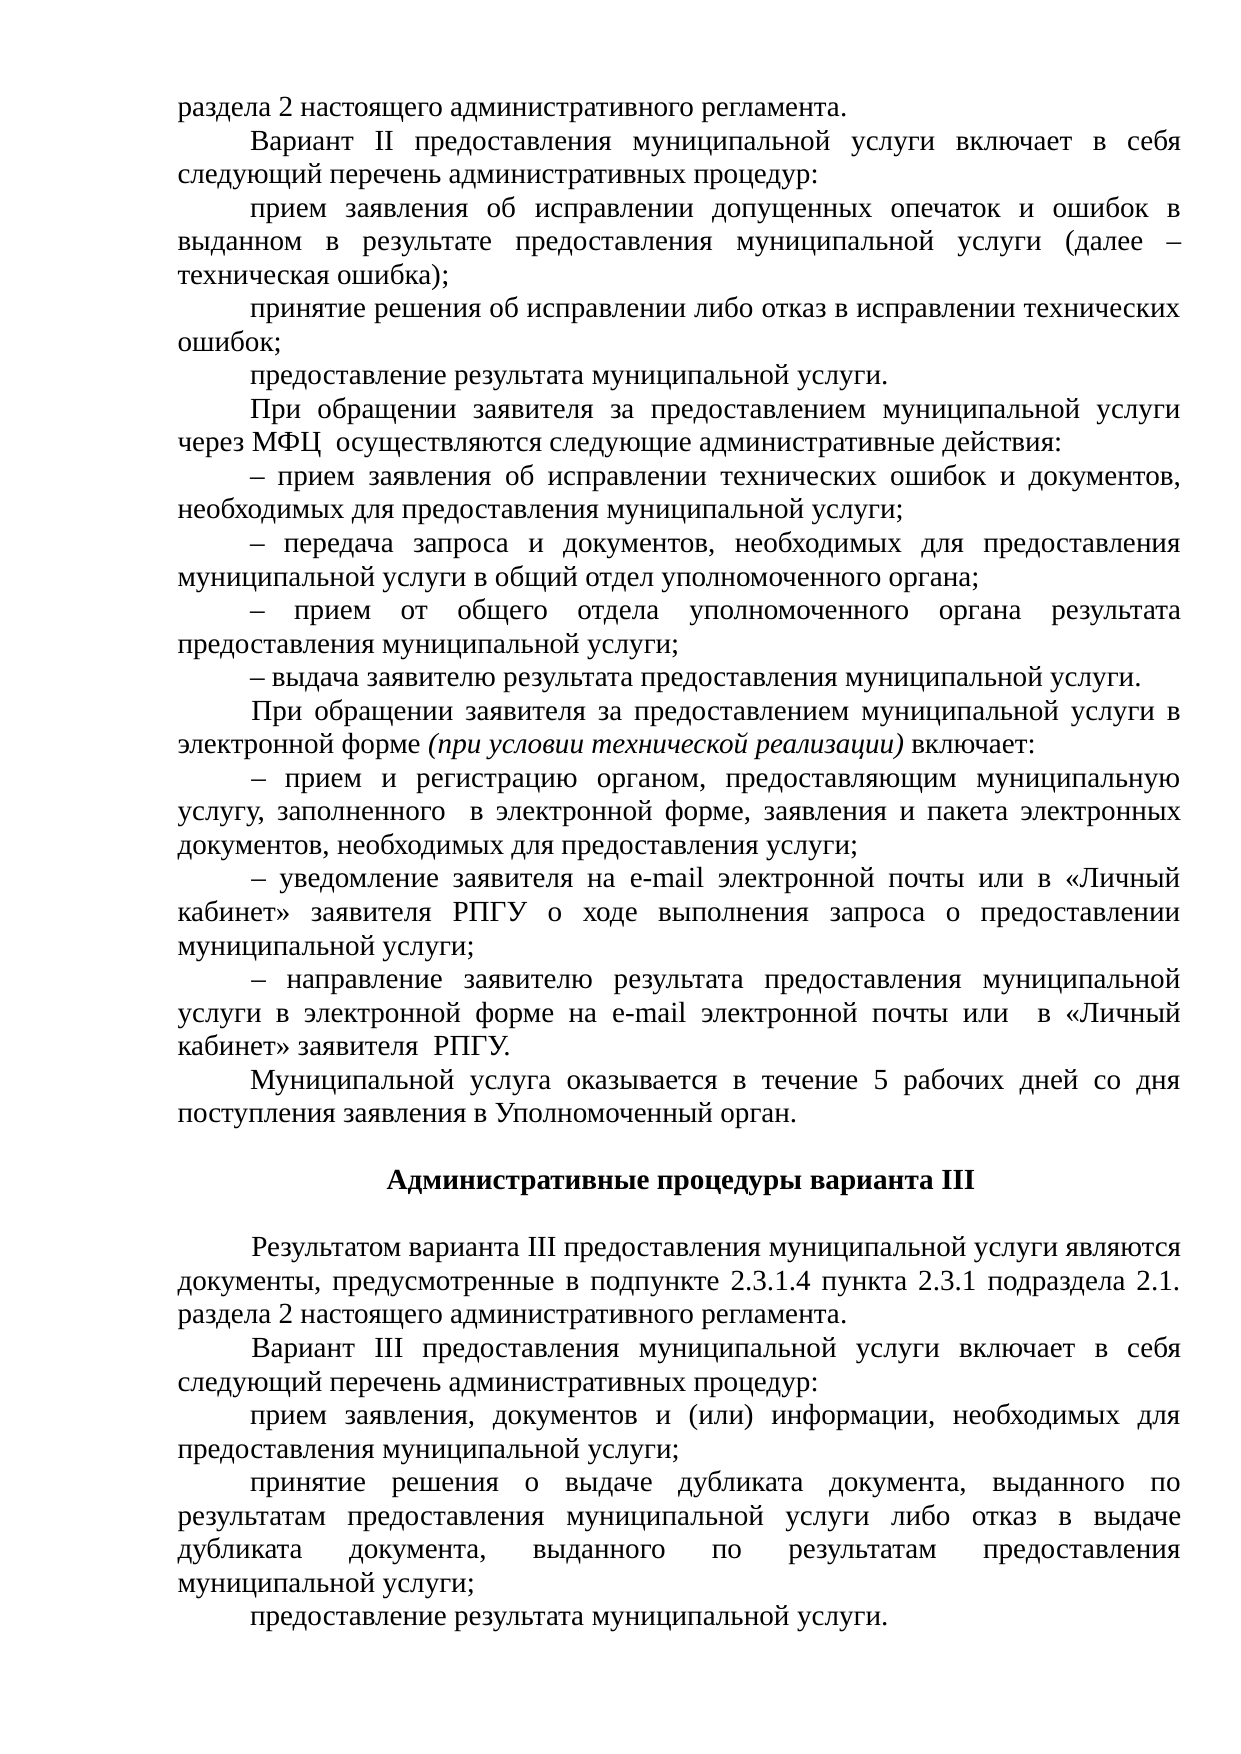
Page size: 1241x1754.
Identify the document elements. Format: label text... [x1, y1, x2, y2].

text – прием от общего отдела уполномоченного органа результата предоставления муниципальной услуги; [177, 592, 1181, 659]
title Вариант III предоставления муниципальной услуги включает в себя следующий перечень административных процедур: [177, 1330, 1181, 1397]
text – направление заявителю результата предоставления муниципальной услуги в электронной форме на e-mail электронной почты или в «Личный кабинет» заявителя РПГУ. [177, 961, 1181, 1062]
text – выдача заявителю результата предоставления муниципальной услуги. [177, 659, 1181, 693]
text – уведомление заявителя на e-mail электронной почты или в «Личный кабинет» заявителя РПГУ о ходе выполнения запроса о предоставлении муниципальной услуги; [177, 861, 1181, 961]
text Административные процедуры варианта III [177, 1162, 1181, 1196]
text предоставление результата муниципальной услуги. [177, 1598, 1181, 1632]
text предоставление результата муниципальной услуги. [177, 357, 1181, 391]
text При обращении заявителя за предоставлением муниципальной услуги через МФЦ осуществляются следующие административные действия: [177, 391, 1181, 458]
text Муниципальной услуга оказывается в течение 5 рабочих дней со дня поступления заявления в Уполномоченный орган. [177, 1062, 1181, 1129]
text прием заявления, документов и (или) информации, необходимых для предоставления муниципальной услуги; [177, 1397, 1181, 1464]
text принятие решения о выдаче дубликата документа, выданного по результатам предоставления муниципальной услуги либо отказ в выдаче дубликата документа, выданного по результатам предоставления муниципальной услуги; [177, 1464, 1181, 1598]
text При обращении заявителя за предоставлением муниципальной услуги в электронной форме (при условии технической реализации) включает: [177, 693, 1181, 760]
text прием заявления об исправлении допущенных опечаток и ошибок в выданном в результате предоставления муниципальной услуги (далее – техническая ошибка); [177, 190, 1181, 290]
text – прием и регистрацию органом, предоставляющим муниципальную услугу, заполненного в электронной форме, заявления и пакета электронных документов, необходимых для предоставления услуги; [177, 760, 1181, 861]
text Вариант II предоставления муниципальной услуги включает в себя следующий перечень административных процедур: [177, 123, 1181, 190]
text – передача запроса и документов, необходимых для предоставления муниципальной услуги в общий отдел уполномоченного органа; [177, 525, 1181, 592]
text – прием заявления об исправлении технических ошибок и документов, необходимых для предоставления муниципальной услуги; [177, 458, 1181, 525]
text Результатом варианта III предоставления муниципальной услуги являются документы, предусмотренные в подпункте 2.3.1.4 пункта 2.3.1 подраздела 2.1. раздела 2 настоящего административного регламента. [177, 1229, 1181, 1330]
text раздела 2 настоящего административного регламента. [177, 89, 1181, 123]
text принятие решения об исправлении либо отказ в исправлении технических ошибок; [177, 290, 1181, 357]
